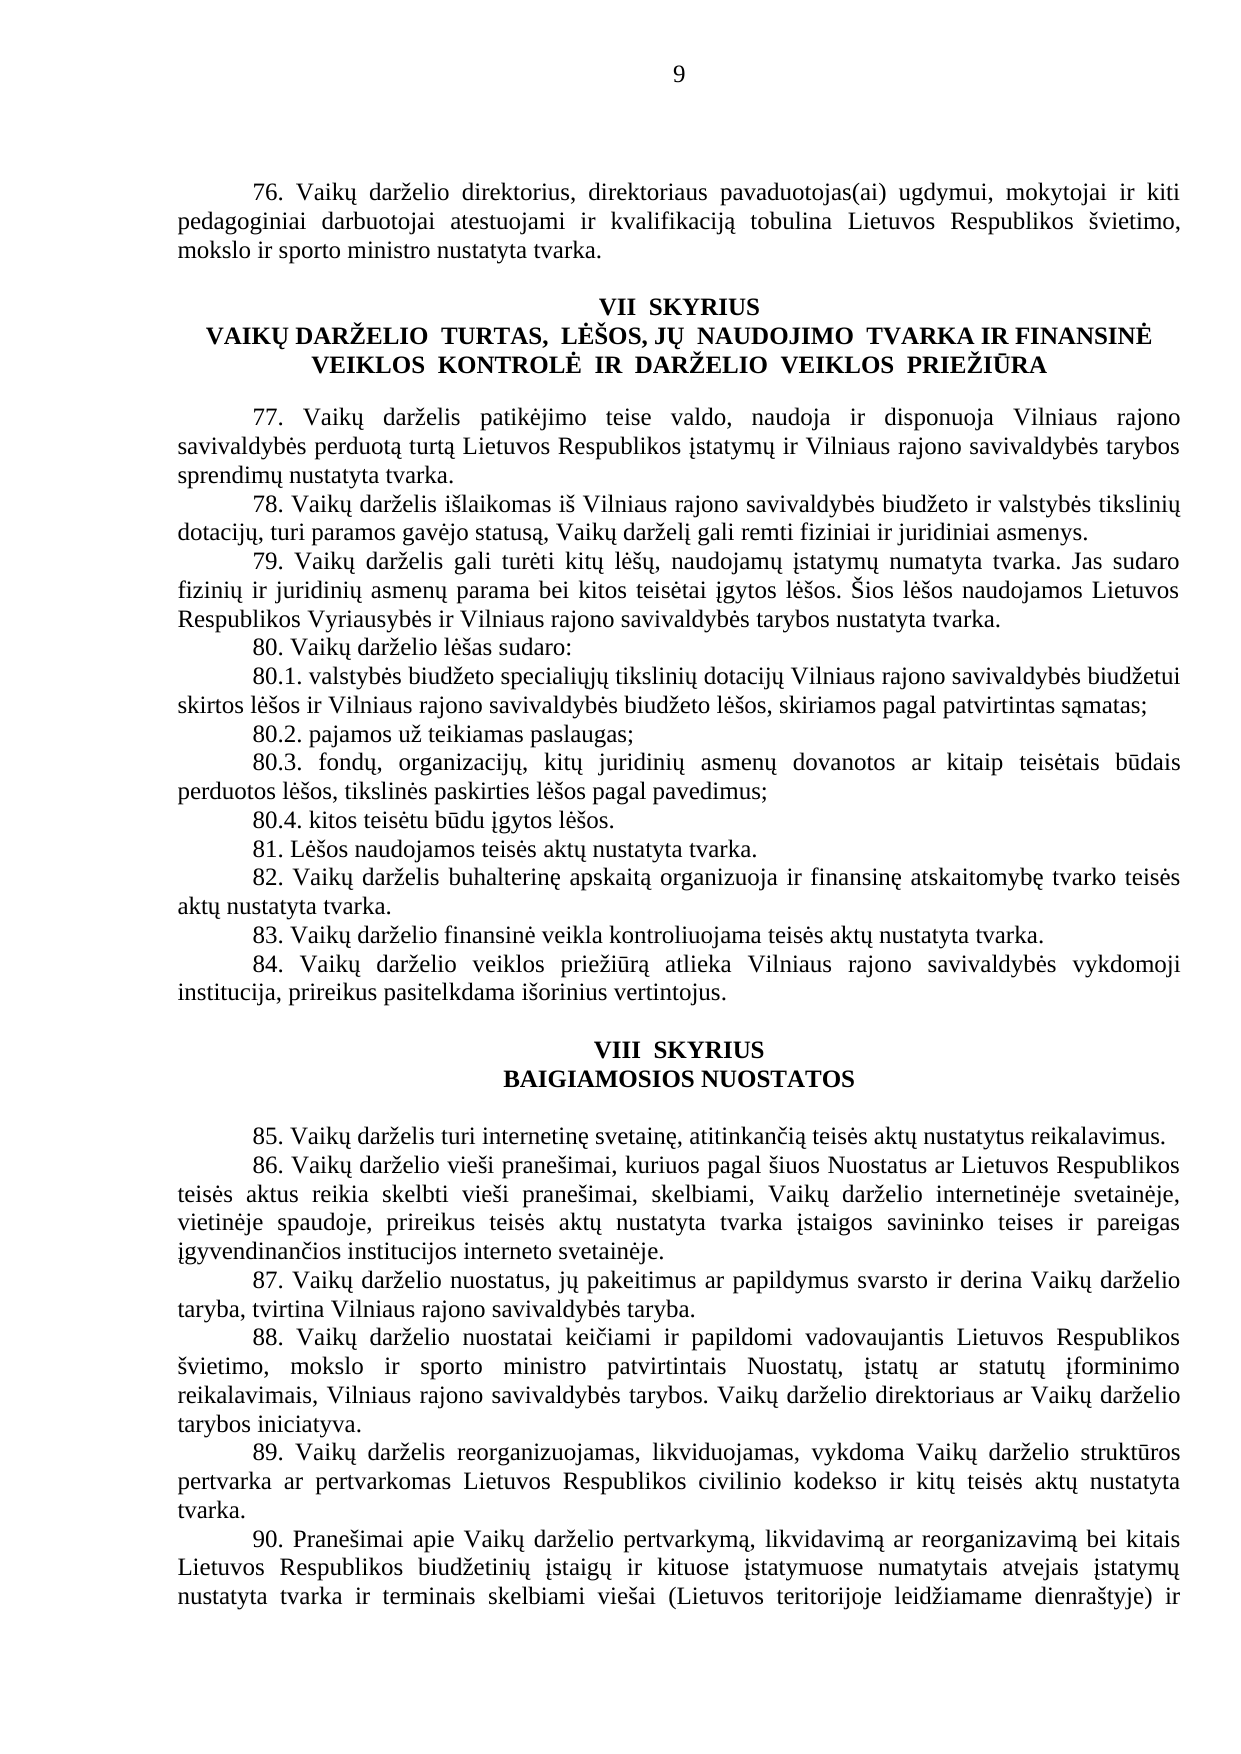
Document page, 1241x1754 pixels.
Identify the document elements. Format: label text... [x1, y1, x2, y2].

text 76. Vaikų darželio direktorius, direktoriaus pavaduotojas(ai) ugdymui, mokytojai ir kiti pedagoginiai darbuotojai atestuojami ir kvalifikaciją tobulina Lietuvos Respublikos švietimo, mokslo ir sporto ministro nustatyta tvarka. [177, 177, 1181, 263]
text 89. Vaikų darželis reorganizuojamas, likviduojamas, vykdoma Vaikų darželio struktūros pertvarka ar pertvarkomas Lietuvos Respublikos civilinio kodekso ir kitų teisės aktų nustatyta tvarka. [177, 1437, 1181, 1524]
text 82. Vaikų darželis buhalterinę apskaitą organizuoja ir finansinę atskaitomybę tvarko teisės aktų nustatyta tvarka. [177, 862, 1181, 920]
text 81. Lėšos naudojamos teisės aktų nustatyta tvarka. [177, 834, 1181, 862]
text 80. Vaikų darželio lėšas sudaro: [177, 632, 1181, 661]
text 87. Vaikų darželio nuostatus, jų pakeitimus ar papildymus svarsto ir derina Vaikų darželio taryba, tvirtina Vilniaus rajono savivaldybės taryba. [177, 1265, 1181, 1322]
text 90. Pranešimai apie Vaikų darželio pertvarkymą, likvidavimą ar reorganizavimą bei kitais Lietuvos Respublikos biudžetinių įstaigų ir kituose įstatymuose numatytais atvejais įstatymų nustatyta tvarka ir terminais skelbiami viešai (Lietuvos teritorijoje leidžiamame dienraštyje) ir [177, 1524, 1181, 1610]
text 80.1. valstybės biudžeto specialiųjų tikslinių dotacijų Vilniaus rajono savivaldybės biudžetui skirtos lėšos ir Vilniaus rajono savivaldybės biudžeto lėšos, skiriamos pagal patvirtintas sąmatas; [177, 661, 1181, 719]
text 86. Vaikų darželio vieši pranešimai, kuriuos pagal šiuos Nuostatus ar Lietuvos Respublikos teisės aktus reikia skelbti vieši pranešimai, skelbiami, Vaikų darželio internetinėje svetainėje, vietinėje spaudoje, prireikus teisės aktų nustatyta tvarka įstaigos savininko teises ir pareigas įgyvendinančios institucijos interneto svetainėje. [177, 1150, 1181, 1265]
text 88. Vaikų darželio nuostatai keičiami ir papildomi vadovaujantis Lietuvos Respublikos švietimo, mokslo ir sporto ministro patvirtintais Nuostatų, įstatų ar statutų įforminimo reikalavimais, Vilniaus rajono savivaldybės tarybos. Vaikų darželio direktoriaus ar Vaikų darželio tarybos iniciatyva. [177, 1322, 1181, 1437]
text 78. Vaikų darželis išlaikomas iš Vilniaus rajono savivaldybės biudžeto ir valstybės tikslinių dotacijų, turi paramos gavėjo statusą, Vaikų darželį gali remti fiziniai ir juridiniai asmenys. [177, 489, 1181, 546]
text 80.2. pajamos už teikiamas paslaugas; [177, 719, 1181, 747]
text 80.3. fondų, organizacijų, kitų juridinių asmenų dovanotos ar kitaip teisėtais būdais perduotos lėšos, tikslinės paskirties lėšos pagal pavedimus; [177, 747, 1181, 805]
text 80.4. kitos teisėtu būdu įgytos lėšos. [177, 805, 1181, 834]
text VIII SKYRIUS [177, 1035, 1181, 1064]
text 83. Vaikų darželio finansinė veikla kontroliuojama teisės aktų nustatyta tvarka. [177, 920, 1181, 949]
text BAIGIAMOSIOS NUOSTATOS [177, 1064, 1181, 1092]
text 85. Vaikų darželis turi internetinę svetainę, atitinkančią teisės aktų nustatytus reikalavimus. [177, 1121, 1181, 1150]
text 84. Vaikų darželio veiklos priežiūrą atlieka Vilniaus rajono savivaldybės vykdomoji institucija, prireikus pasitelkdama išorinius vertintojus. [177, 949, 1181, 1006]
text 77. Vaikų darželis patikėjimo teise valdo, naudoja ir disponuoja Vilniaus rajono savivaldybės perduotą turtą Lietuvos Respublikos įstatymų ir Vilniaus rajono savivaldybės tarybos sprendimų nustatyta tvarka. [177, 402, 1181, 489]
text VAIKŲ DARŽELIO TURTAS, LĖŠOS, JŲ NAUDOJIMO TVARKA IR FINANSINĖ VEIKLOS KONTROLĖ IR DARŽELIO VEIKLOS PRIEŽIŪRA [177, 321, 1181, 378]
text 79. Vaikų darželis gali turėti kitų lėšų, naudojamų įstatymų numatyta tvarka. Jas sudaro fizinių ir juridinių asmenų parama bei kitos teisėtai įgytos lėšos. Šios lėšos naudojamos Lietuvos Respublikos Vyriausybės ir Vilniaus rajono savivaldybės tarybos nustatyta tvarka. [177, 546, 1181, 632]
text VII SKYRIUS [177, 292, 1181, 321]
